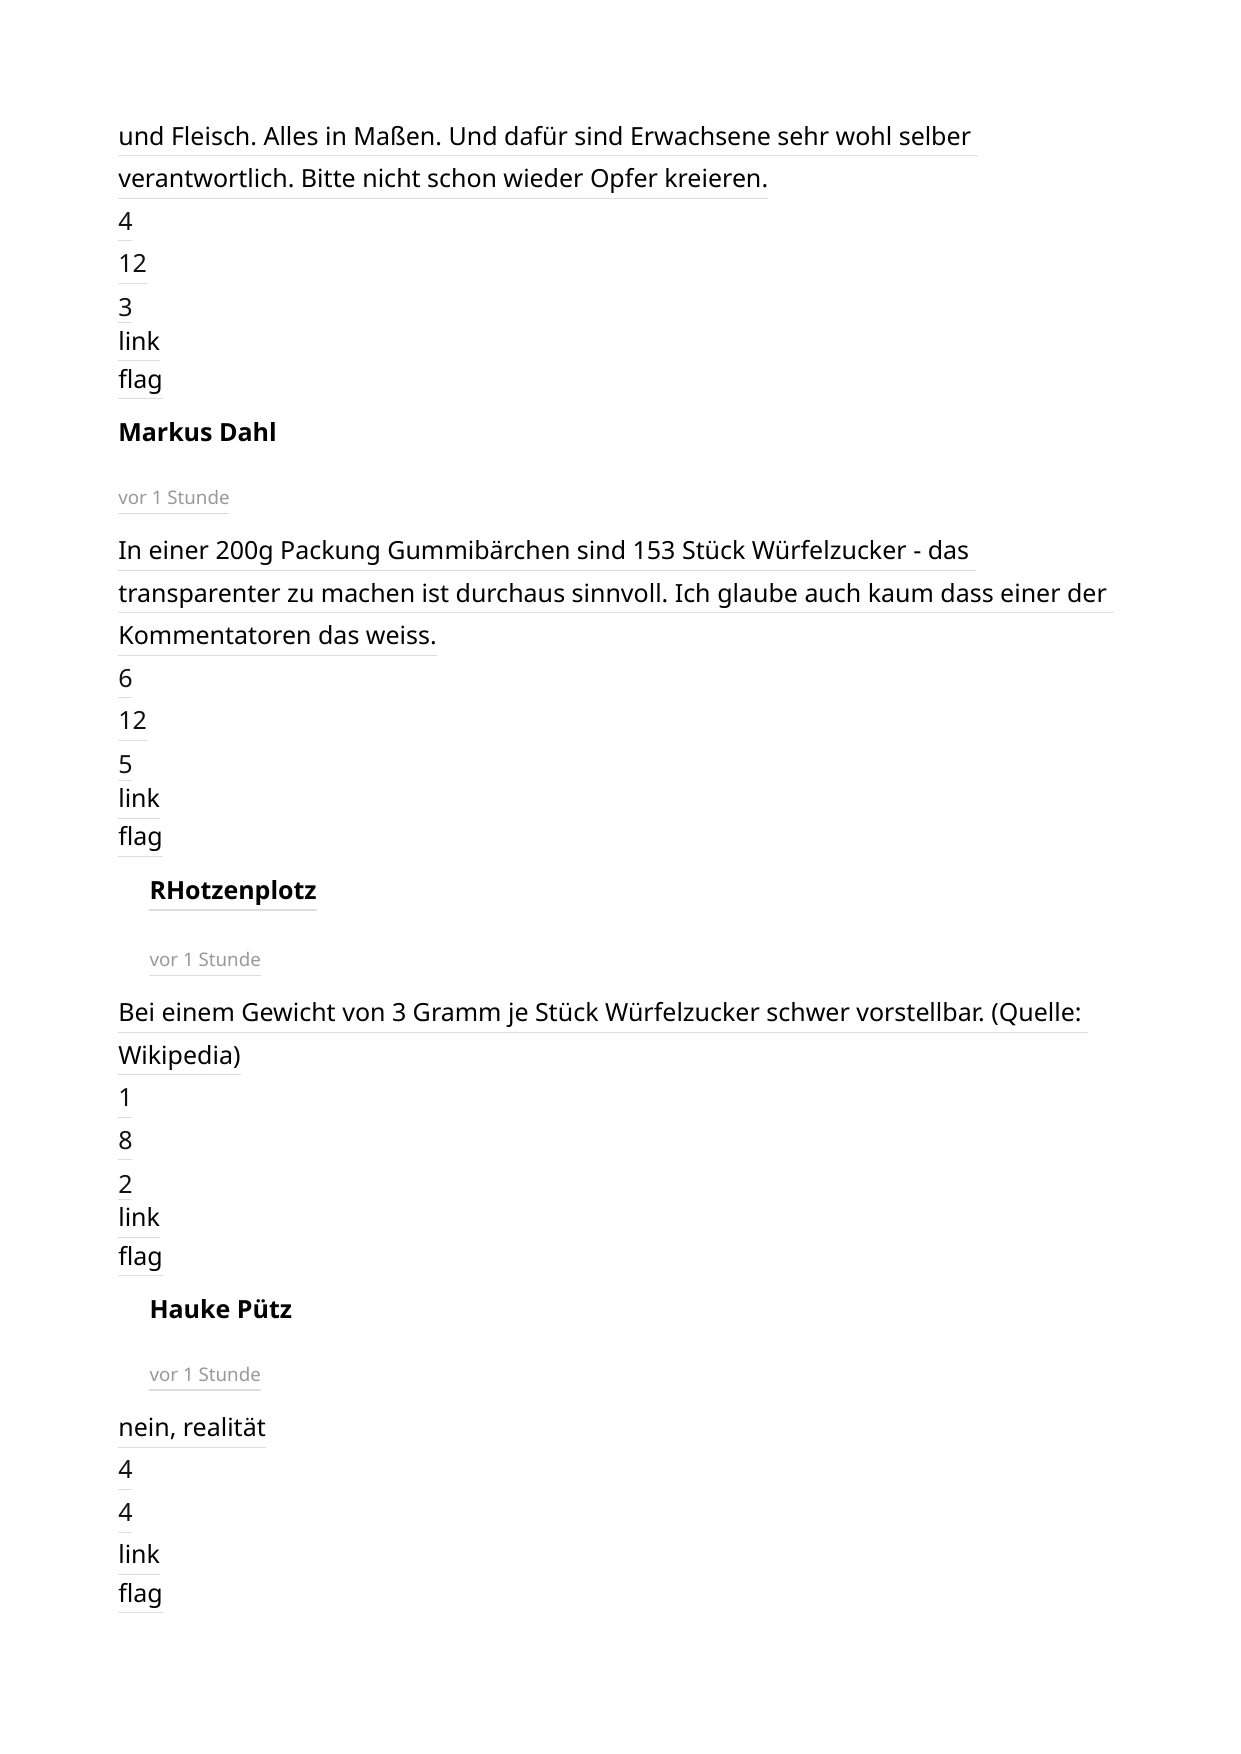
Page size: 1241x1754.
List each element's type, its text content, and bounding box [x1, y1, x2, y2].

text 4 [118, 1452, 1122, 1490]
text vor 1 Stunde [118, 484, 1117, 514]
text Hauke Pütz [149, 1292, 1122, 1326]
text Markus Dahl [118, 415, 1122, 449]
text 1 [118, 1080, 1122, 1118]
text nein, realität [118, 1410, 1122, 1448]
text 4 [118, 203, 1122, 241]
text In einer 200g Packung Gummibärchen sind 153 Stück Würfelzucker - das transparenter zu machen ist durchaus sinnvoll. Ich glaube auch kaum dass einer der Kommentatoren das weiss. [118, 533, 1122, 656]
text 8 [118, 1122, 1122, 1160]
text link [118, 1200, 1122, 1238]
text 6 [118, 661, 1122, 698]
text flag [118, 361, 1122, 399]
text vor 1 Stunde [149, 946, 1117, 976]
text link [118, 1537, 1122, 1575]
text 3 [118, 288, 1122, 323]
text link [118, 323, 1122, 361]
text 4 [118, 1495, 1122, 1533]
text 2 [118, 1165, 1122, 1200]
text link [118, 781, 1122, 819]
text 5 [118, 746, 1122, 781]
text vor 1 Stunde [149, 1361, 1117, 1391]
text 12 [118, 703, 1122, 741]
text flag [118, 1238, 1122, 1276]
text RHotzenplotz [149, 872, 1122, 911]
text und Fleisch. Alles in Maßen. Und dafür sind Erwachsene sehr wohl selber verantwortlich. Bitte nicht schon wieder Opfer kreieren. [118, 118, 1122, 199]
text 12 [118, 246, 1122, 284]
text flag [118, 819, 1122, 857]
text flag [118, 1575, 1122, 1613]
text Bei einem Gewicht von 3 Gramm je Stück Würfelzucker schwer vorstellbar. (Quelle: Wikipedia) [118, 995, 1122, 1075]
